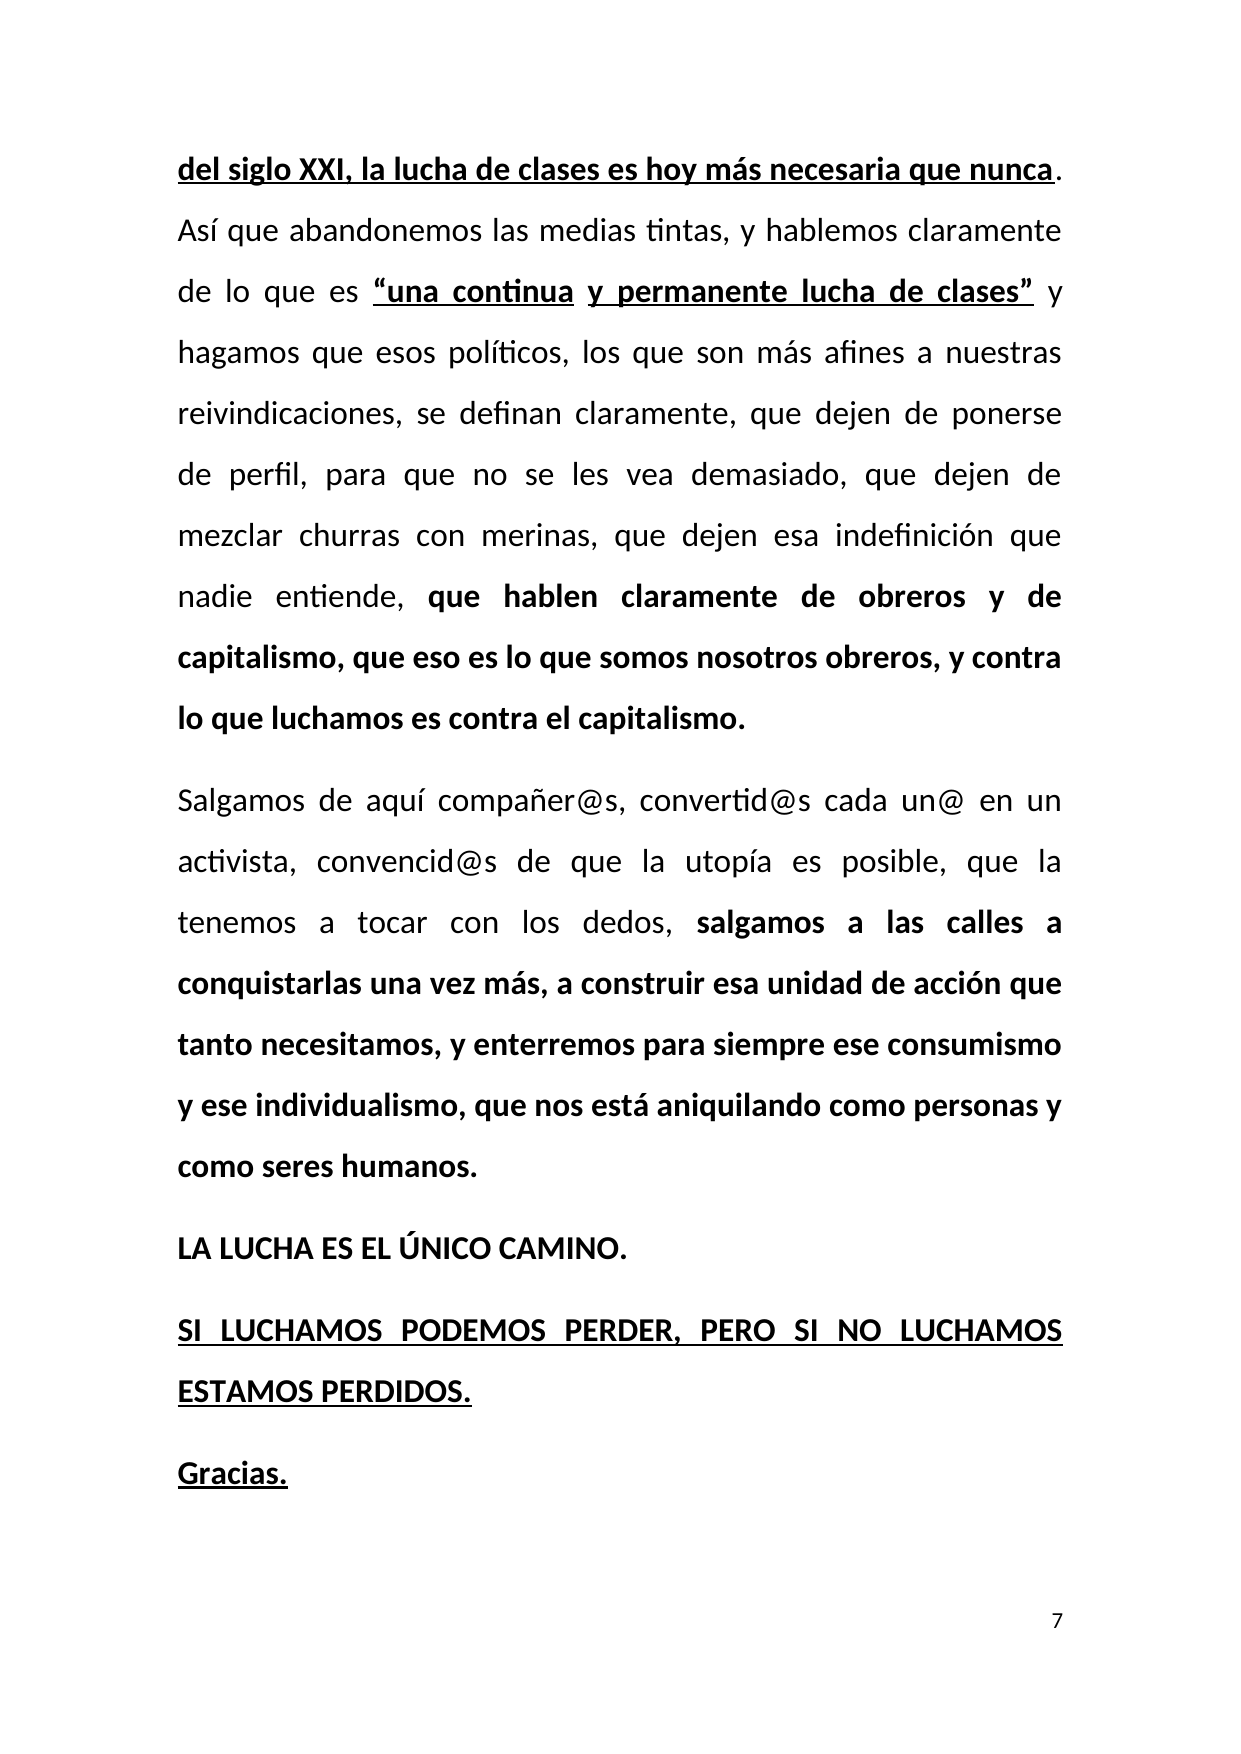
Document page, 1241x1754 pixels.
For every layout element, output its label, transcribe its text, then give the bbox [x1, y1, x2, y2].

text del siglo XXI, la lucha de clases es hoy más necesaria que nunca. Así que abandonemos las medias tintas, y hablemos claramente de lo que es “una continua y permanente lucha de clases” y hagamos que esos políticos, los que son más afines a nuestras reivindicaciones, se definan claramente, que dejen de ponerse de perfil, para que no se les vea demasiado, que dejen de mezclar churras con merinas, que dejen esa indefinición que nadie entiende, que hablen claramente de obreros y de capitalismo, que eso es lo que somos nosotros obreros, y contra lo que luchamos es contra el capitalismo. [177, 148, 1063, 738]
text SI LUCHAMOS PODEMOS PERDER, PERO SI NO LUCHAMOS [177, 1309, 1063, 1344]
text ESTAMOS PERDIDOS. [177, 1345, 1063, 1411]
text Salgamos de aquí compañer@s, convertid@s cada un@ en un activista, convencid@s de que la utopía es posible, que la tenemos a tocar con los dedos, salgamos a las calles a conquistarlas una vez más, a construir esa unidad de acción que tanto necesitamos, y enterremos para siempre ese consumismo y ese individualismo, que nos está aniquilando como personas y como seres humanos. [177, 779, 1063, 1186]
text Gracias. [177, 1452, 1063, 1492]
text LA LUCHA ES EL ÚNICO CAMINO. [177, 1227, 1063, 1268]
